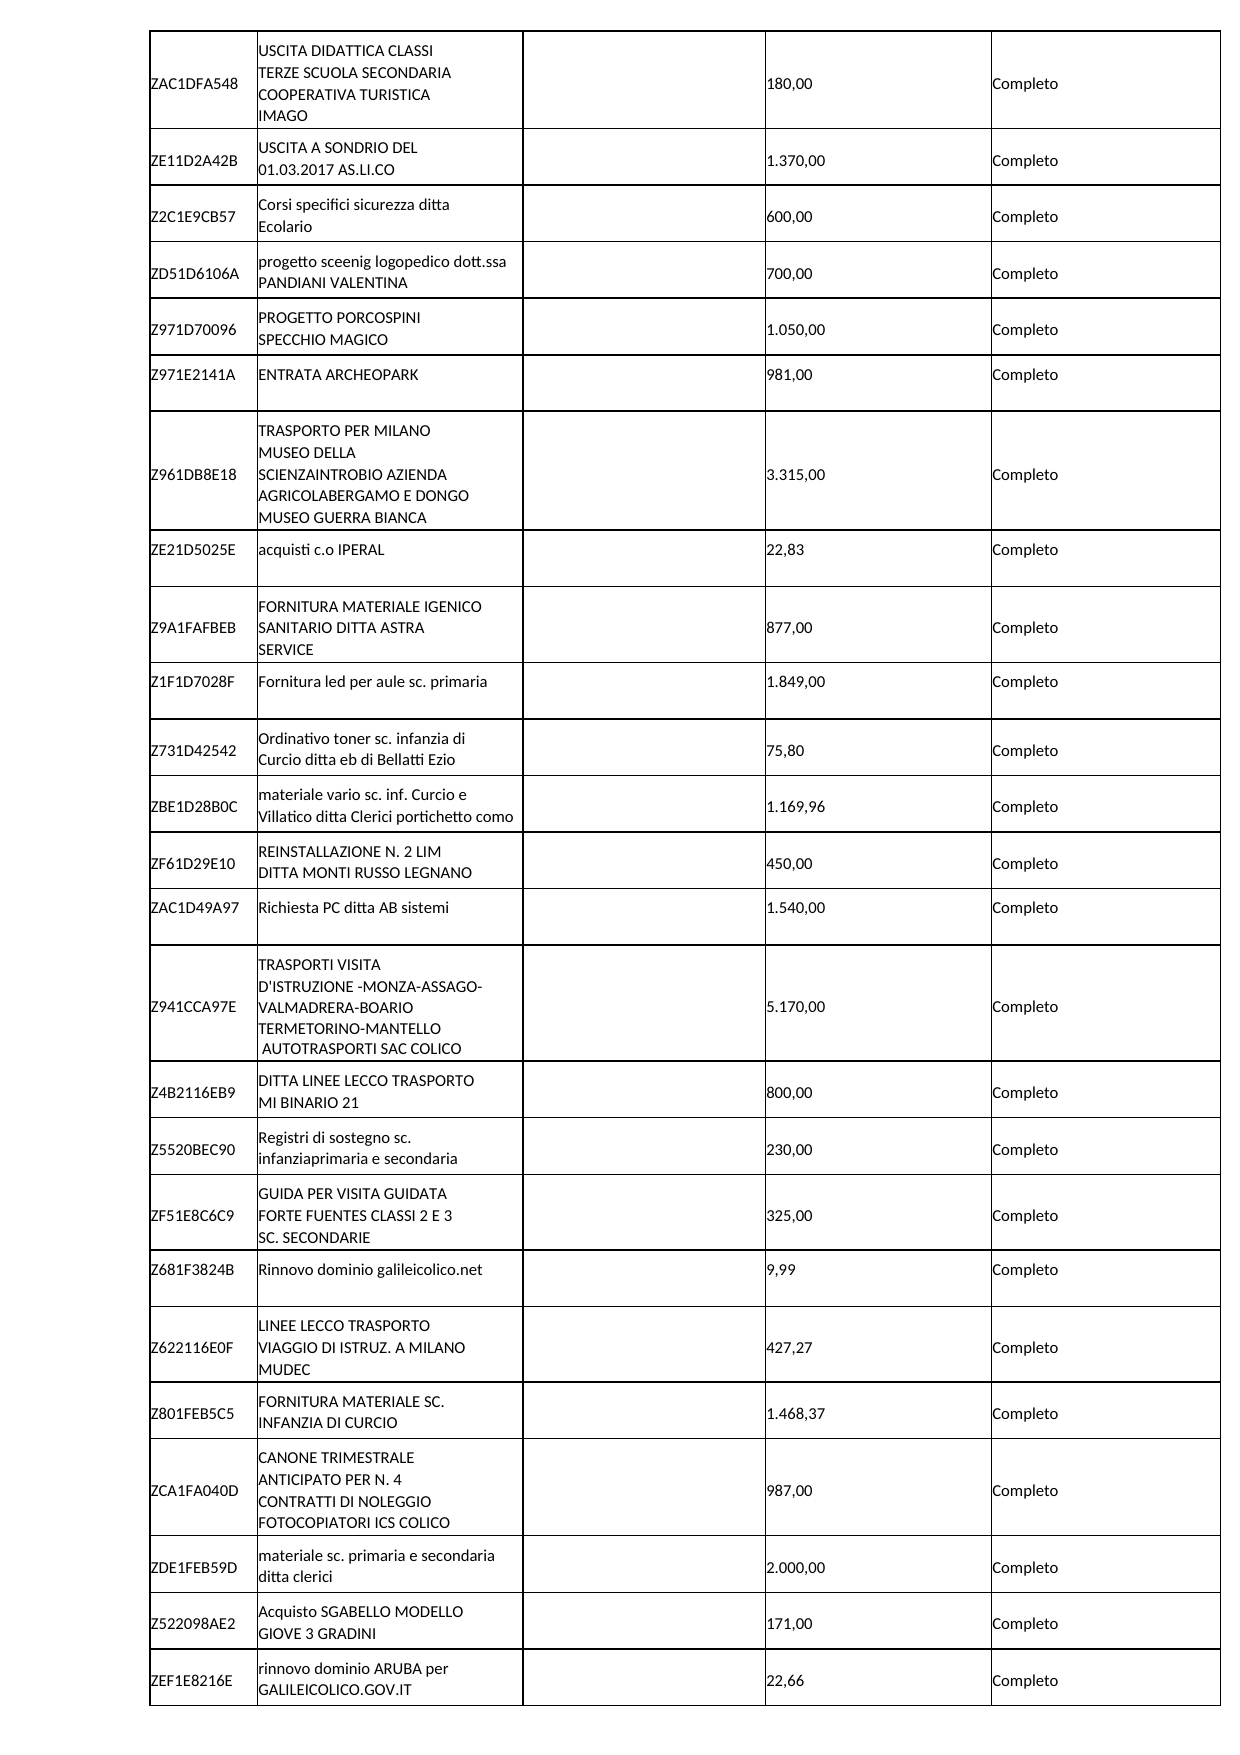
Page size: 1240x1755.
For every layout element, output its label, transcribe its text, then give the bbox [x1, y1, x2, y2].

table_header 180,00 [766, 32, 991, 128]
table_cell 9,99 [766, 1251, 991, 1306]
table_cell Z522098AE2 [151, 1593, 257, 1648]
table_cell ZEF1E8216E [151, 1650, 257, 1704]
table_cell [524, 1251, 765, 1306]
table_cell Completo [992, 889, 1220, 944]
table_cell Z801FEB5C5 [151, 1383, 257, 1438]
table_cell 171,00 [766, 1593, 991, 1648]
table_cell Completo [992, 1650, 1220, 1704]
table_cell Rinnovo dominio galileicolico.net [258, 1251, 522, 1306]
table_cell [524, 1062, 765, 1117]
table_cell Completo [992, 1439, 1220, 1535]
table_cell Completo [992, 186, 1220, 241]
table_cell Completo [992, 1593, 1220, 1648]
table_cell [524, 1383, 765, 1438]
table_cell GUIDA PER VISITA GUIDATA FORTE FUENTES CLASSI 2 E 3 SC. SECONDARIE [258, 1175, 522, 1249]
table_cell Completo [992, 720, 1220, 774]
table_cell PROGETTO PORCOSPINI SPECCHIO MAGICO [258, 299, 522, 354]
table_cell [524, 186, 765, 241]
table_cell Completo [992, 1118, 1220, 1173]
table_cell ZAC1D49A97 [151, 889, 257, 944]
table_cell Completo [992, 1251, 1220, 1306]
table_cell Z2C1E9CB57 [151, 186, 257, 241]
table_cell 450,00 [766, 833, 991, 888]
table_cell [524, 1439, 765, 1535]
table_cell [524, 412, 765, 529]
table_cell Completo [992, 531, 1220, 586]
table_cell [524, 587, 765, 661]
table_cell LINEE LECCO TRASPORTO VIAGGIO DI ISTRUZ. A MILANO MUDEC [258, 1307, 522, 1381]
table_cell materiale vario sc. inf. Curcio e Villatico ditta Clerici portichetto como [258, 776, 522, 831]
table_cell Completo [992, 833, 1220, 888]
table_cell Z941CCA97E [151, 946, 257, 1060]
table_cell 600,00 [766, 186, 991, 241]
table_cell DITTA LINEE LECCO TRASPORTO MI BINARIO 21 [258, 1062, 522, 1117]
table_cell Completo [992, 299, 1220, 354]
table_cell 75,80 [766, 720, 991, 774]
table_cell [524, 1118, 765, 1173]
table_cell Completo [992, 1307, 1220, 1381]
table_cell Z4B2116EB9 [151, 1062, 257, 1117]
table_cell [524, 299, 765, 354]
table_cell [524, 1175, 765, 1249]
table_cell CANONE TRIMESTRALE ANTICIPATO PER N. 4 CONTRATTI DI NOLEGGIO FOTOCOPIATORI ICS COLICO [258, 1439, 522, 1535]
table_cell Z971D70096 [151, 299, 257, 354]
table_cell 981,00 [766, 356, 991, 410]
table_cell [524, 129, 765, 184]
table_cell ZF61D29E10 [151, 833, 257, 888]
table_cell 1.050,00 [766, 299, 991, 354]
table_cell [524, 531, 765, 586]
table_cell ZE21D5025E [151, 531, 257, 586]
table_cell materiale sc. primaria e secondaria ditta clerici [258, 1536, 522, 1591]
table_cell TRASPORTI VISITA D'ISTRUZIONE -MONZA-ASSAGO- VALMADRERA-BOARIO TERMETORINO-MANTELLO AUTOTRASPORTI SAC COLICO [258, 946, 522, 1060]
table_cell 427,27 [766, 1307, 991, 1381]
table_cell 22,83 [766, 531, 991, 586]
table_cell 1.540,00 [766, 889, 991, 944]
table_cell [524, 242, 765, 297]
table_cell [524, 1307, 765, 1381]
table_cell REINSTALLAZIONE N. 2 LIM DITTA MONTI RUSSO LEGNANO [258, 833, 522, 888]
table_cell [524, 663, 765, 718]
table_cell 2.000,00 [766, 1536, 991, 1591]
table_cell 5.170,00 [766, 946, 991, 1060]
table_header USCITA DIDATTICA CLASSI TERZE SCUOLA SECONDARIA COOPERATIVA TURISTICA IMAGO [258, 32, 522, 128]
table_cell Z971E2141A [151, 356, 257, 410]
table_cell [524, 776, 765, 831]
table_cell Acquisto SGABELLO MODELLO GIOVE 3 GRADINI [258, 1593, 522, 1648]
table_cell Completo [992, 776, 1220, 831]
table_header Completo [992, 32, 1220, 128]
table_cell Z681F3824B [151, 1251, 257, 1306]
table_cell ENTRATA ARCHEOPARK [258, 356, 522, 410]
table_cell Completo [992, 412, 1220, 529]
table_cell 877,00 [766, 587, 991, 661]
table_cell [524, 946, 765, 1060]
table_cell [524, 356, 765, 410]
table_cell 987,00 [766, 1439, 991, 1535]
table_cell 1.169,96 [766, 776, 991, 831]
table_cell Completo [992, 1536, 1220, 1591]
table_cell [524, 720, 765, 774]
table_cell Completo [992, 129, 1220, 184]
table_cell 1.370,00 [766, 129, 991, 184]
table_cell TRASPORTO PER MILANO MUSEO DELLA SCIENZAINTROBIO AZIENDA AGRICOLABERGAMO E DONGO MUSEO GUERRA BIANCA [258, 412, 522, 529]
table_cell Completo [992, 587, 1220, 661]
table_cell Z731D42542 [151, 720, 257, 774]
table_cell 3.315,00 [766, 412, 991, 529]
table_cell ZBE1D28B0C [151, 776, 257, 831]
table_cell 230,00 [766, 1118, 991, 1173]
table_cell Z1F1D7028F [151, 663, 257, 718]
table_cell rinnovo dominio ARUBA per GALILEICOLICO.GOV.IT [258, 1650, 522, 1704]
table_cell [524, 1593, 765, 1648]
table_cell Completo [992, 663, 1220, 718]
table_cell 700,00 [766, 242, 991, 297]
table_cell [524, 1650, 765, 1704]
table_cell Completo [992, 1175, 1220, 1249]
table_cell 1.849,00 [766, 663, 991, 718]
table_cell 325,00 [766, 1175, 991, 1249]
table_cell FORNITURA MATERIALE SC. INFANZIA DI CURCIO [258, 1383, 522, 1438]
table_cell ZF51E8C6C9 [151, 1175, 257, 1249]
table_cell Z9A1FAFBEB [151, 587, 257, 661]
table_cell ZCA1FA040D [151, 1439, 257, 1535]
table_cell FORNITURA MATERIALE IGENICO SANITARIO DITTA ASTRA SERVICE [258, 587, 522, 661]
table_cell Richiesta PC ditta AB sistemi [258, 889, 522, 944]
table_cell [524, 889, 765, 944]
table_cell Completo [992, 356, 1220, 410]
table_cell Z622116E0F [151, 1307, 257, 1381]
table_header [524, 32, 765, 128]
table_cell ZD51D6106A [151, 242, 257, 297]
table_cell acquisti c.o IPERAL [258, 531, 522, 586]
table_cell Fornitura led per aule sc. primaria [258, 663, 522, 718]
table_cell progetto sceenig logopedico dott.ssa PANDIANI VALENTINA [258, 242, 522, 297]
table_cell Completo [992, 1062, 1220, 1117]
table_cell 1.468,37 [766, 1383, 991, 1438]
table_cell Completo [992, 242, 1220, 297]
table_cell Registri di sostegno sc. infanziaprimaria e secondaria [258, 1118, 522, 1173]
table_cell [524, 833, 765, 888]
table_cell [524, 1536, 765, 1591]
table_cell Completo [992, 1383, 1220, 1438]
table_cell Z5520BEC90 [151, 1118, 257, 1173]
table_cell Ordinativo toner sc. infanzia di Curcio ditta eb di Bellatti Ezio [258, 720, 522, 774]
table_cell Completo [992, 946, 1220, 1060]
table_cell ZE11D2A42B [151, 129, 257, 184]
table_cell Corsi specifici sicurezza ditta Ecolario [258, 186, 522, 241]
table_cell ZDE1FEB59D [151, 1536, 257, 1591]
table_cell 22,66 [766, 1650, 991, 1704]
table_cell 800,00 [766, 1062, 991, 1117]
table_cell Z961DB8E18 [151, 412, 257, 529]
table_header ZAC1DFA548 [151, 32, 257, 128]
table_cell USCITA A SONDRIO DEL 01.03.2017 AS.LI.CO [258, 129, 522, 184]
